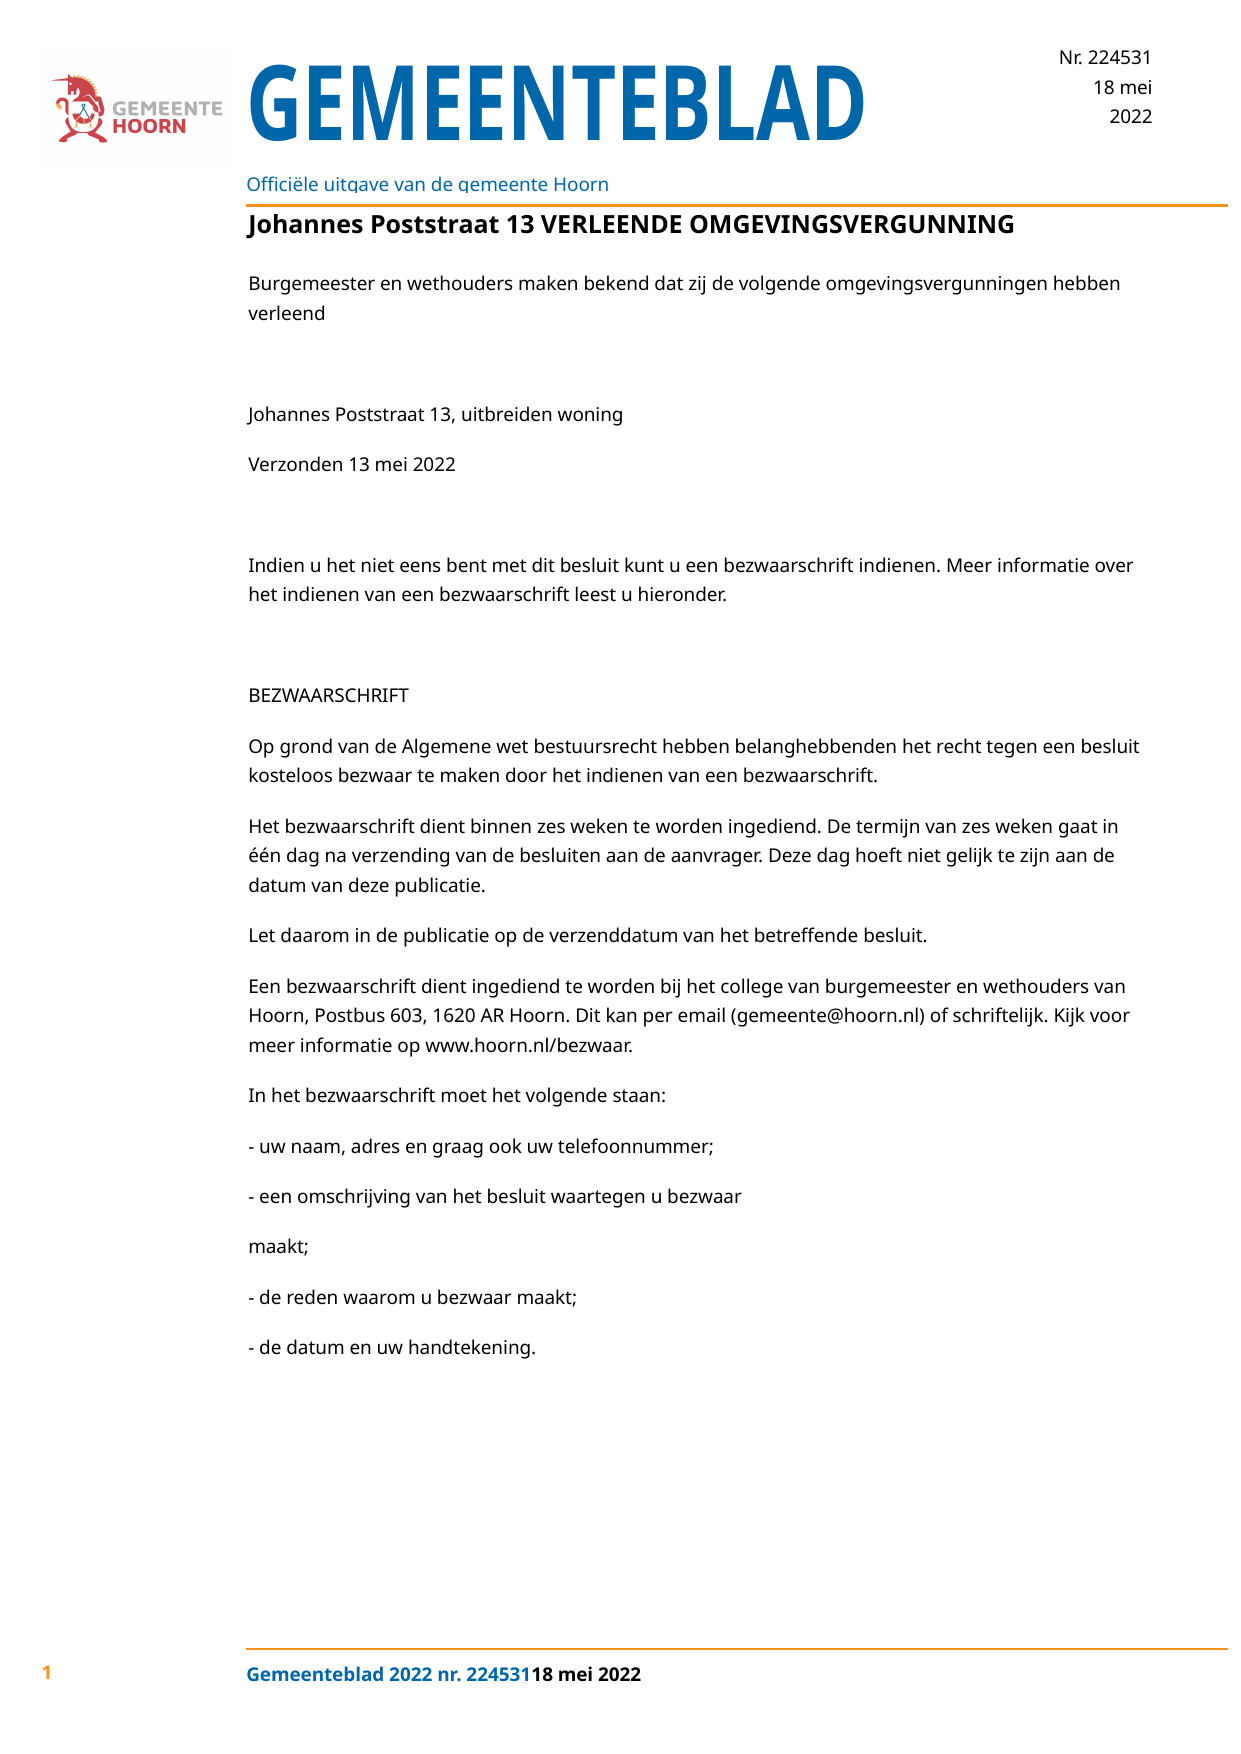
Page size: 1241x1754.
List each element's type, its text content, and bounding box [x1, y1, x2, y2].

text Burgemeester en wethouders maken bekend dat zij de volgende omgevingsvergunningen hebben verleend [248, 270, 1152, 326]
text Een bezwaarschrift dient ingediend te worden bij het college van burgemeester en wethouders van Hoorn, Postbus 603, 1620 AR Hoorn. Dit kan per email (gemeente@hoorn.nl) of schriftelijk. Kijk voor meer informatie op www.hoorn.nl/bezwaar. [248, 973, 1152, 1058]
text Johannes Poststraat 13 VERLEENDE OMGEVINGSVERGUNNING [248, 207, 1152, 241]
text Johannes Poststraat 13, uitbreiden woning [248, 401, 1152, 426]
text - een omschrijving van het besluit waartegen u bezwaar [248, 1183, 1152, 1209]
text Op grond van de Algemene wet bestuursrecht hebben belanghebbenden het recht tegen een besluit kosteloos bezwaar te maken door het indienen van een bezwaarschrift. [248, 733, 1152, 788]
text In het bezwaarschrift moet het volgende staan: [248, 1082, 1152, 1108]
text Let daarom in de publicatie op de verzenddatum van het betreffende besluit. [248, 922, 1152, 948]
text - uw naam, adres en graag ook uw telefoonnummer; [248, 1133, 1152, 1158]
text Indien u het niet eens bent met dit besluit kunt u een bezwaarschrift indienen. Meer informatie over het indienen van een bezwaarschrift leest u hieronder. [248, 552, 1152, 607]
text BEZWAARSCHRIFT [248, 682, 1152, 708]
text Verzonden 13 mei 2022 [248, 451, 1152, 477]
picture [41, 47, 231, 172]
text Het bezwaarschrift dient binnen zes weken te worden ingediend. De termijn van zes weken gaat in één dag na verzending van de besluiten aan de aanvrager. Deze dag hoeft niet gelijk te zijn aan de datum van deze publicatie. [248, 813, 1152, 898]
text - de datum en uw handtekening. [248, 1334, 1152, 1360]
text - de reden waarom u bezwaar maakt; [248, 1284, 1152, 1310]
text maakt; [248, 1234, 1152, 1259]
